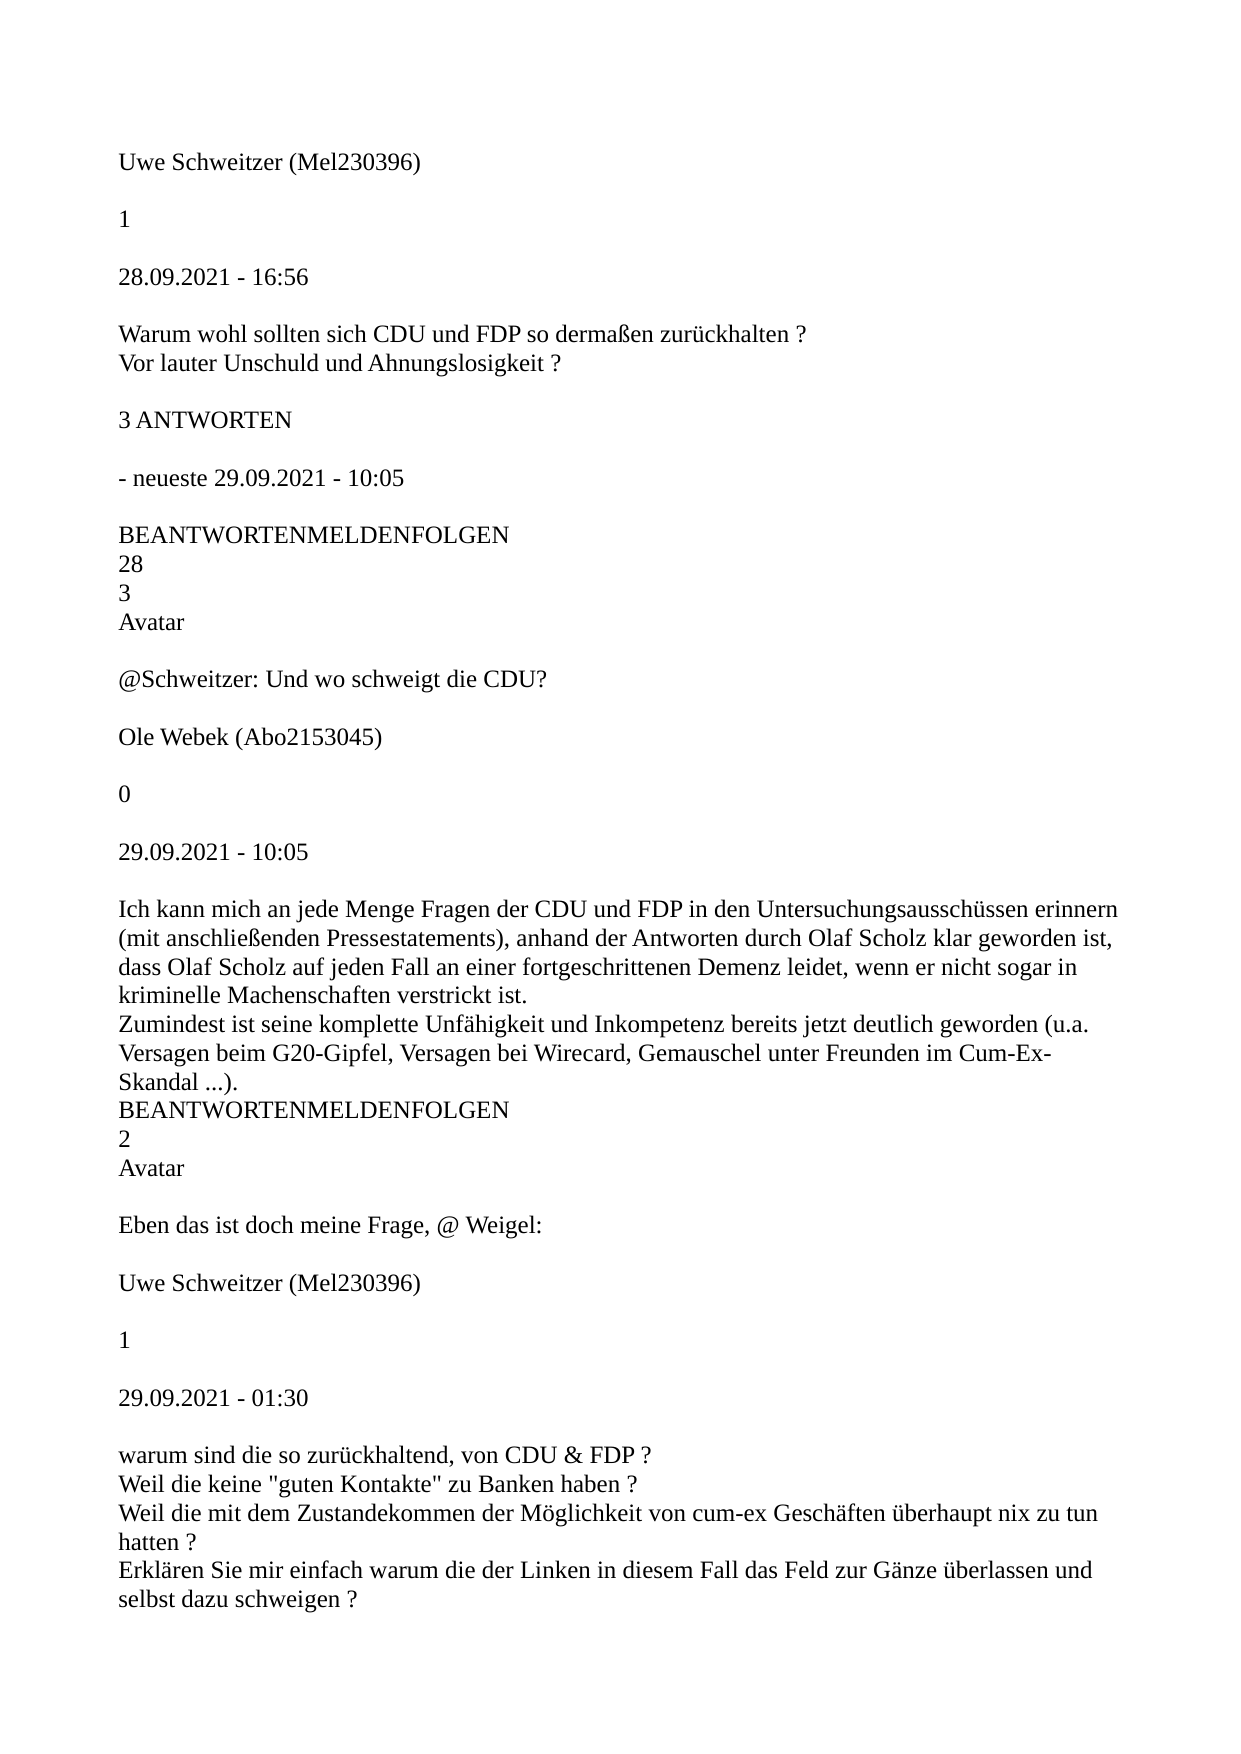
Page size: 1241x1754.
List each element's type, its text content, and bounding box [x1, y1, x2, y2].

text warum sind die so zurückhaltend, von CDU & FDP ? [118, 1441, 1122, 1469]
text BEANTWORTENMELDENFOLGEN [118, 1096, 1122, 1124]
text Weil die keine "guten Kontakte" zu Banken haben ? [118, 1469, 1122, 1498]
text @Schweitzer: Und wo schweigt die CDU? [118, 664, 1122, 693]
text Uwe Schweitzer (Mel230396) [118, 1268, 1122, 1297]
text 28 [118, 549, 1122, 578]
text Ole Webek (Abo2153045) [118, 722, 1122, 751]
text 2 [118, 1124, 1122, 1153]
text 28.09.2021 - 16:56 [118, 262, 1122, 291]
text Warum wohl sollten sich CDU und FDP so dermaßen zurückhalten ? [118, 319, 1122, 348]
text 29.09.2021 - 01:30 [118, 1383, 1122, 1412]
text - neueste 29.09.2021 - 10:05 [118, 463, 1122, 492]
text Zumindest ist seine komplette Unfähigkeit und Inkompetenz bereits jetzt deutlich geworden (u.a. Versagen beim G20-Gipfel, Versagen bei Wirecard, Gemauschel unter Freunden im Cum-Ex-Skandal ...). [118, 1009, 1122, 1096]
text Avatar [118, 607, 1122, 636]
text Eben das ist doch meine Frage, @ Weigel: [118, 1211, 1122, 1239]
text Vor lauter Unschuld und Ahnungslosigkeit ? [118, 348, 1122, 377]
text Erklären Sie mir einfach warum die der Linken in diesem Fall das Feld zur Gänze überlassen und selbst dazu schweigen ? [118, 1556, 1122, 1613]
text BEANTWORTENMELDENFOLGEN [118, 521, 1122, 549]
text 0 [118, 779, 1122, 808]
text Weil die mit dem Zustandekommen der Möglichkeit von cum-ex Geschäften überhaupt nix zu tun hatten ? [118, 1498, 1122, 1556]
text 29.09.2021 - 10:05 [118, 837, 1122, 866]
text 3 ANTWORTEN [118, 406, 1122, 434]
text Ich kann mich an jede Menge Fragen der CDU und FDP in den Untersuchungsausschüssen erinnern (mit anschließenden Pressestatements), anhand der Antworten durch Olaf Scholz klar geworden ist, dass Olaf Scholz auf jeden Fall an einer fortgeschrittenen Demenz leidet, wenn er nicht sogar in kriminelle Machenschaften verstrickt ist. [118, 894, 1122, 1009]
text Avatar [118, 1153, 1122, 1182]
text 1 [118, 204, 1122, 233]
text 3 [118, 578, 1122, 607]
text 1 [118, 1326, 1122, 1354]
text Uwe Schweitzer (Mel230396) [118, 147, 1122, 176]
